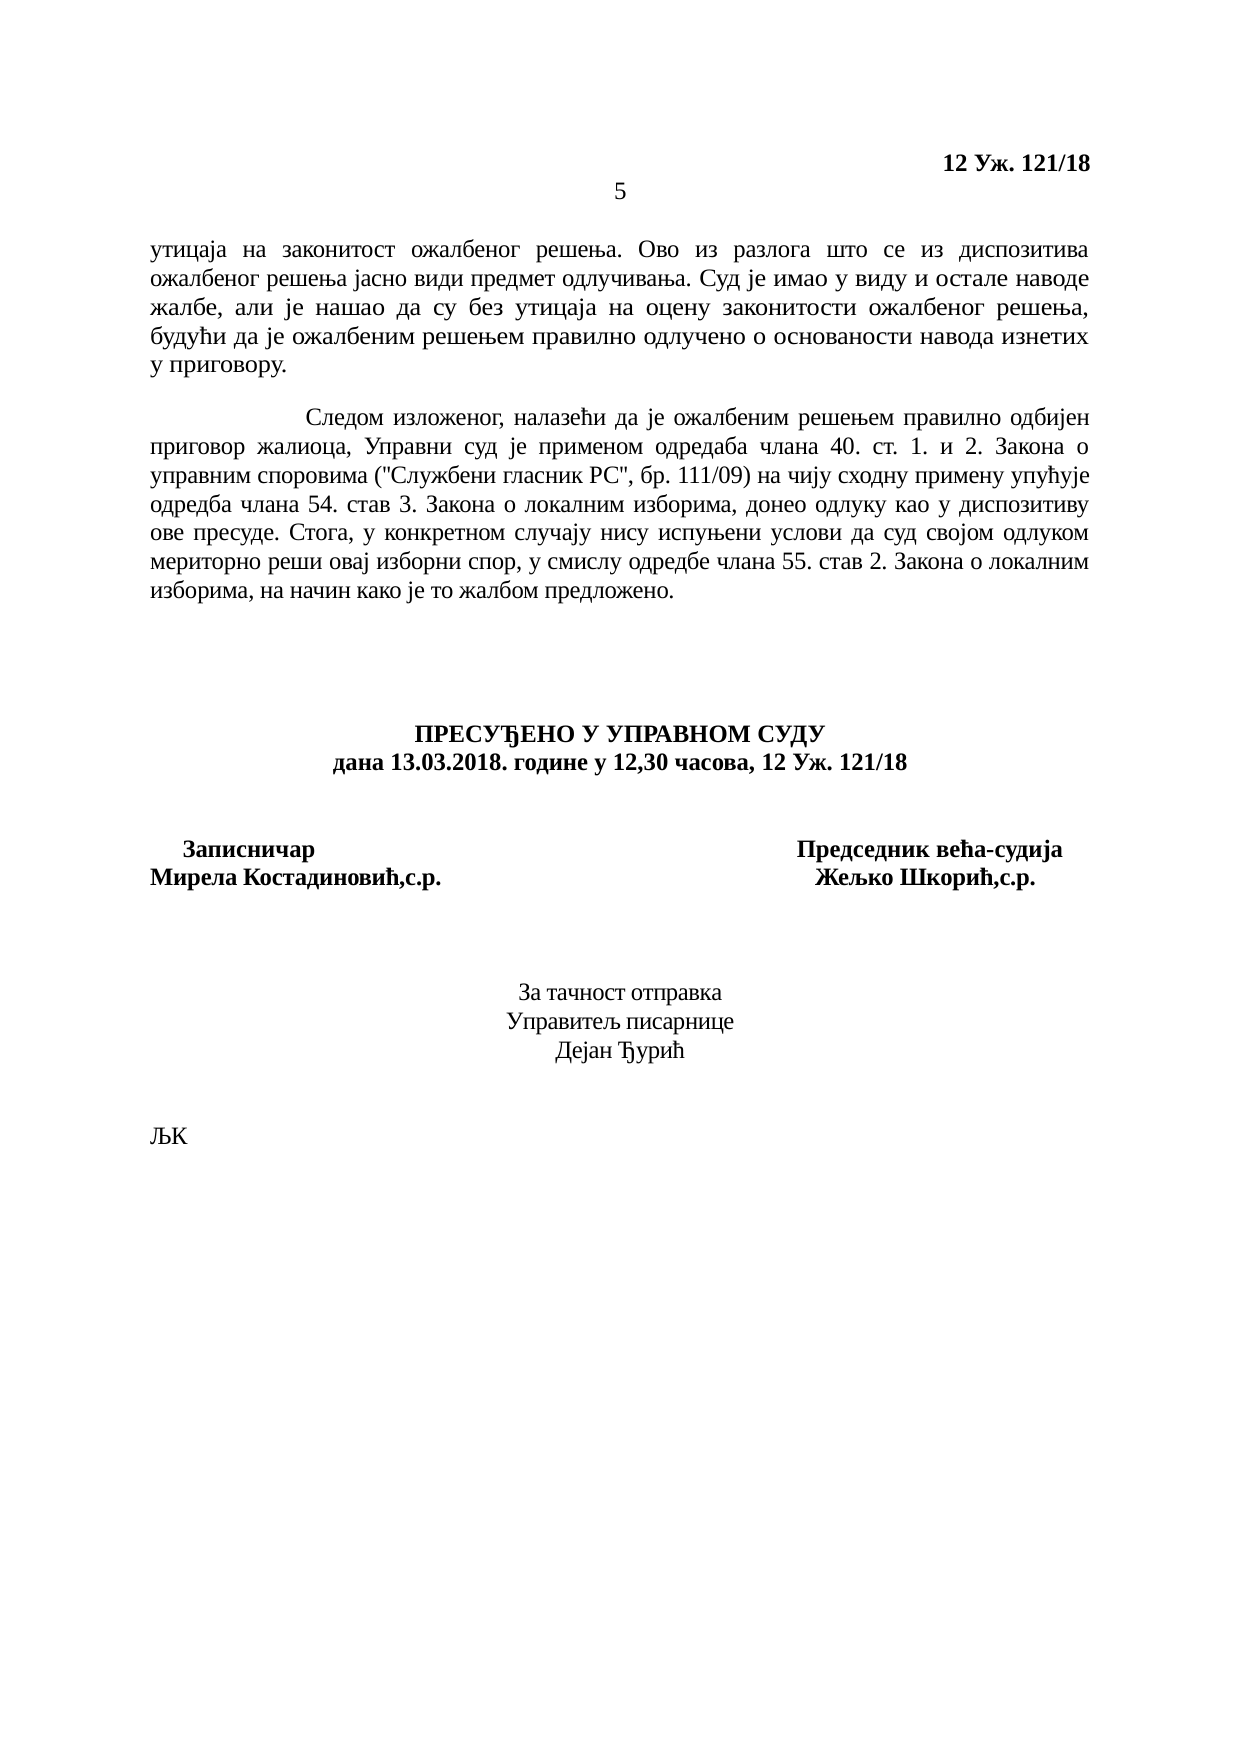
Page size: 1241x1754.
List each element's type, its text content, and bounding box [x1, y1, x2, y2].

text Мирела Костадиновић,с.р. Жељко Шкорић,с.р. [150, 862, 1090, 891]
text Записничар Председник већа-судија [150, 834, 1090, 862]
text утицаја на законитост ожалбеног решења. Ово из разлога што се из диспозитива ожалбеног решења јасно види предмет одлучивања. Суд је имао у виду и остале наводе жалбе, али је нашао да су без утицаја на оцену законитости ожалбеног решења, будући да је ожалбеним решењем правилно одлучено о основаности навода изнетих у приговору. [150, 234, 1090, 378]
text Управитељ писарнице [150, 1006, 1090, 1035]
text ЉК [150, 1121, 1090, 1150]
text дана 13.03.2018. године у 12,30 часова, 12 Уж. 121/18 [150, 747, 1090, 776]
text ПРЕСУЂЕНО У УПРАВНОМ СУДУ [150, 719, 1090, 747]
text Следом изложеног, налазећи да је ожалбеним решењем правилно одбијен приговор жалиоца, Управни суд је применом одредаба члана 40. ст. 1. и 2. Закона о управним споровима (''Службени гласник РС'', бр. 111/09) на чију сходну примену упућује одредба члана 54. став 3. Закона о локалним изборима, донео одлуку као у диспозитиву ове пресуде. Стога, у конкретном случају нису испуњени услови да суд својом одлуком мериторно реши овај изборни спор, у смислу одредбе члана 55. став 2. Закона о локалним изборима, на начин како је то жалбом предложено. [150, 402, 1090, 604]
text За тачност отправка [150, 977, 1090, 1006]
text Дејан Ђурић [150, 1035, 1090, 1064]
